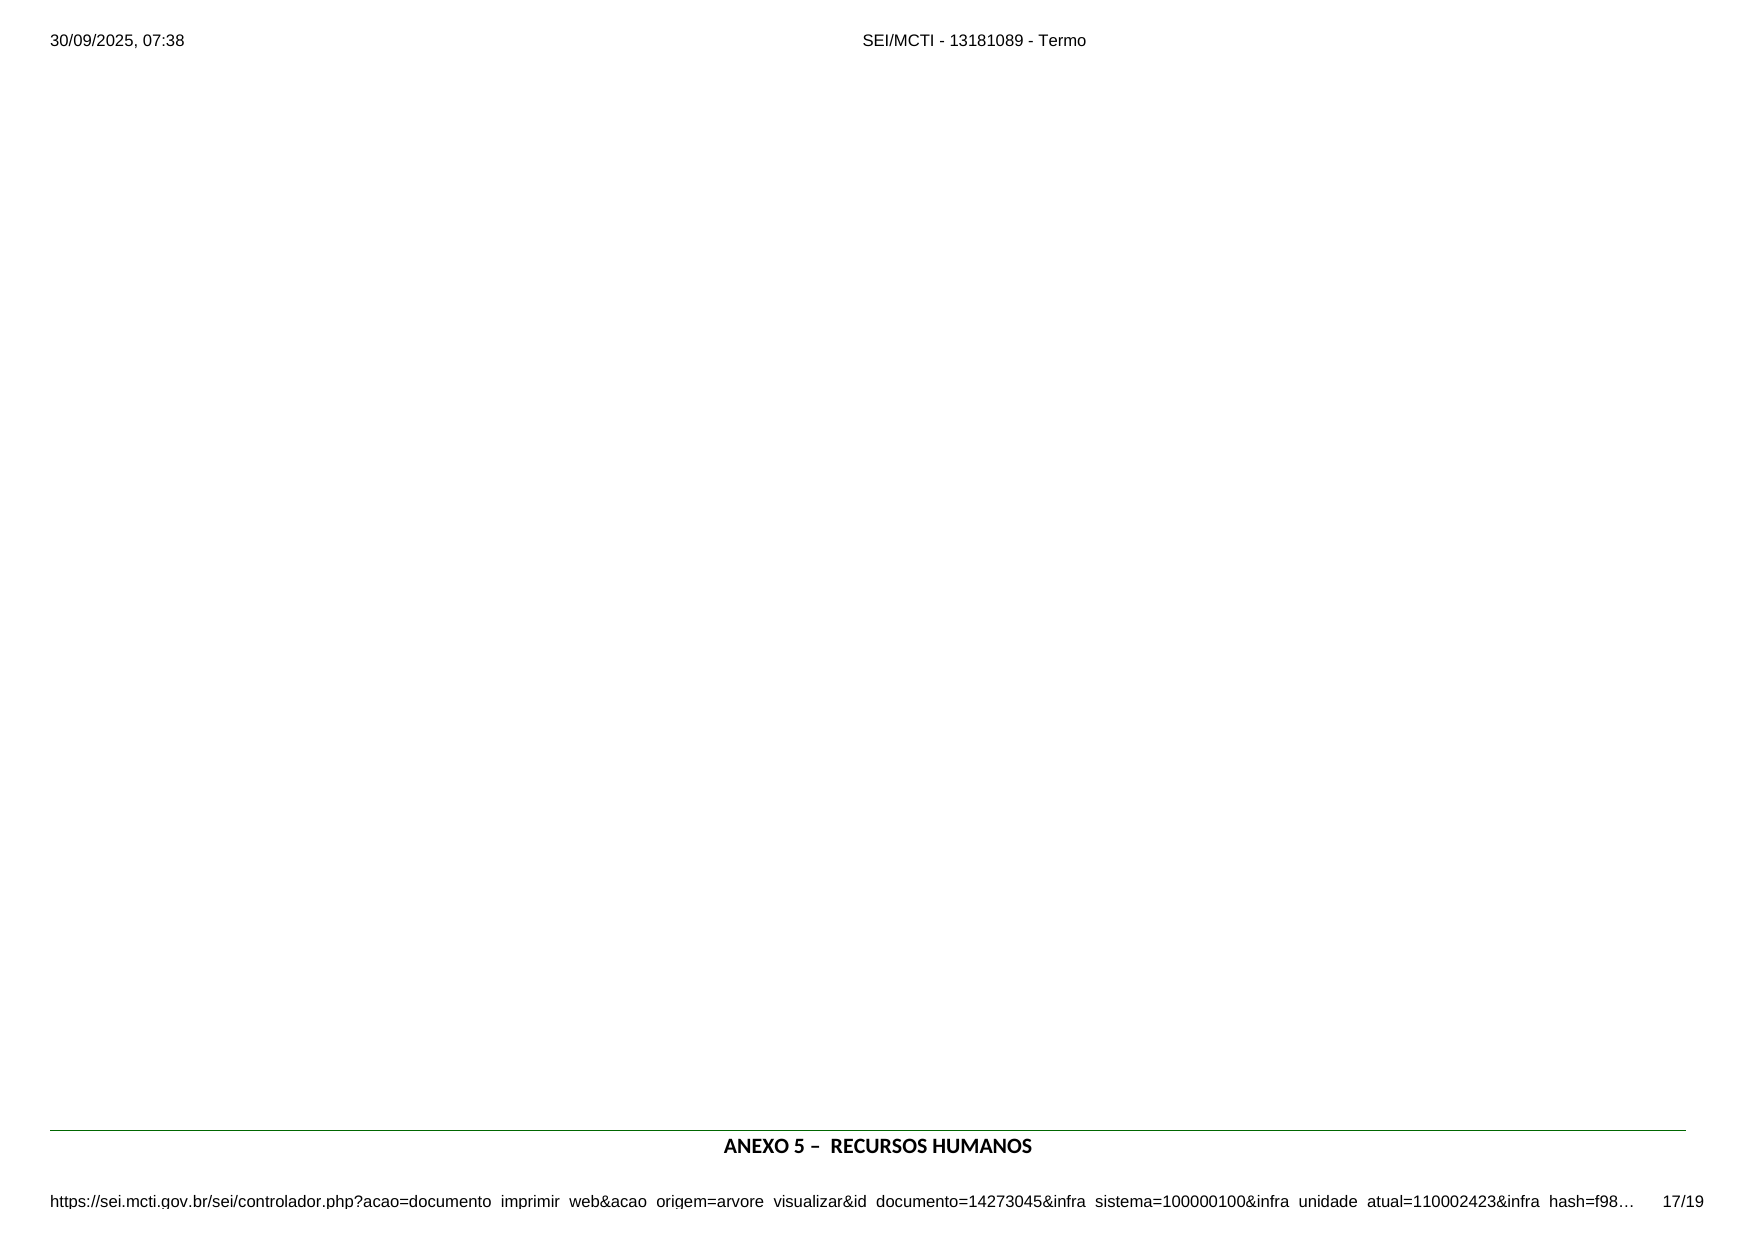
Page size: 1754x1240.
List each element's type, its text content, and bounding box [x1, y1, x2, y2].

table_header SEI/MCTI - 13181089 - Termo [523, 32, 1686, 1130]
text ANEXO 5 – RECURSOS HUMANOS [50, 1133, 1706, 1159]
table_header 30/09/2025, 07:38 [50, 32, 523, 1130]
table_header 17/19 [1646, 1186, 1704, 1209]
table_header https://sei.mcti.gov.br/sei/controlador.php?acao=documento_imprimir_web&acao_origem=arvore_visualizar&id_documento=14273045&infra_sistema=100000100&infra_unidade_atual=110002423&infra_hash=f98… [50, 1186, 1646, 1209]
